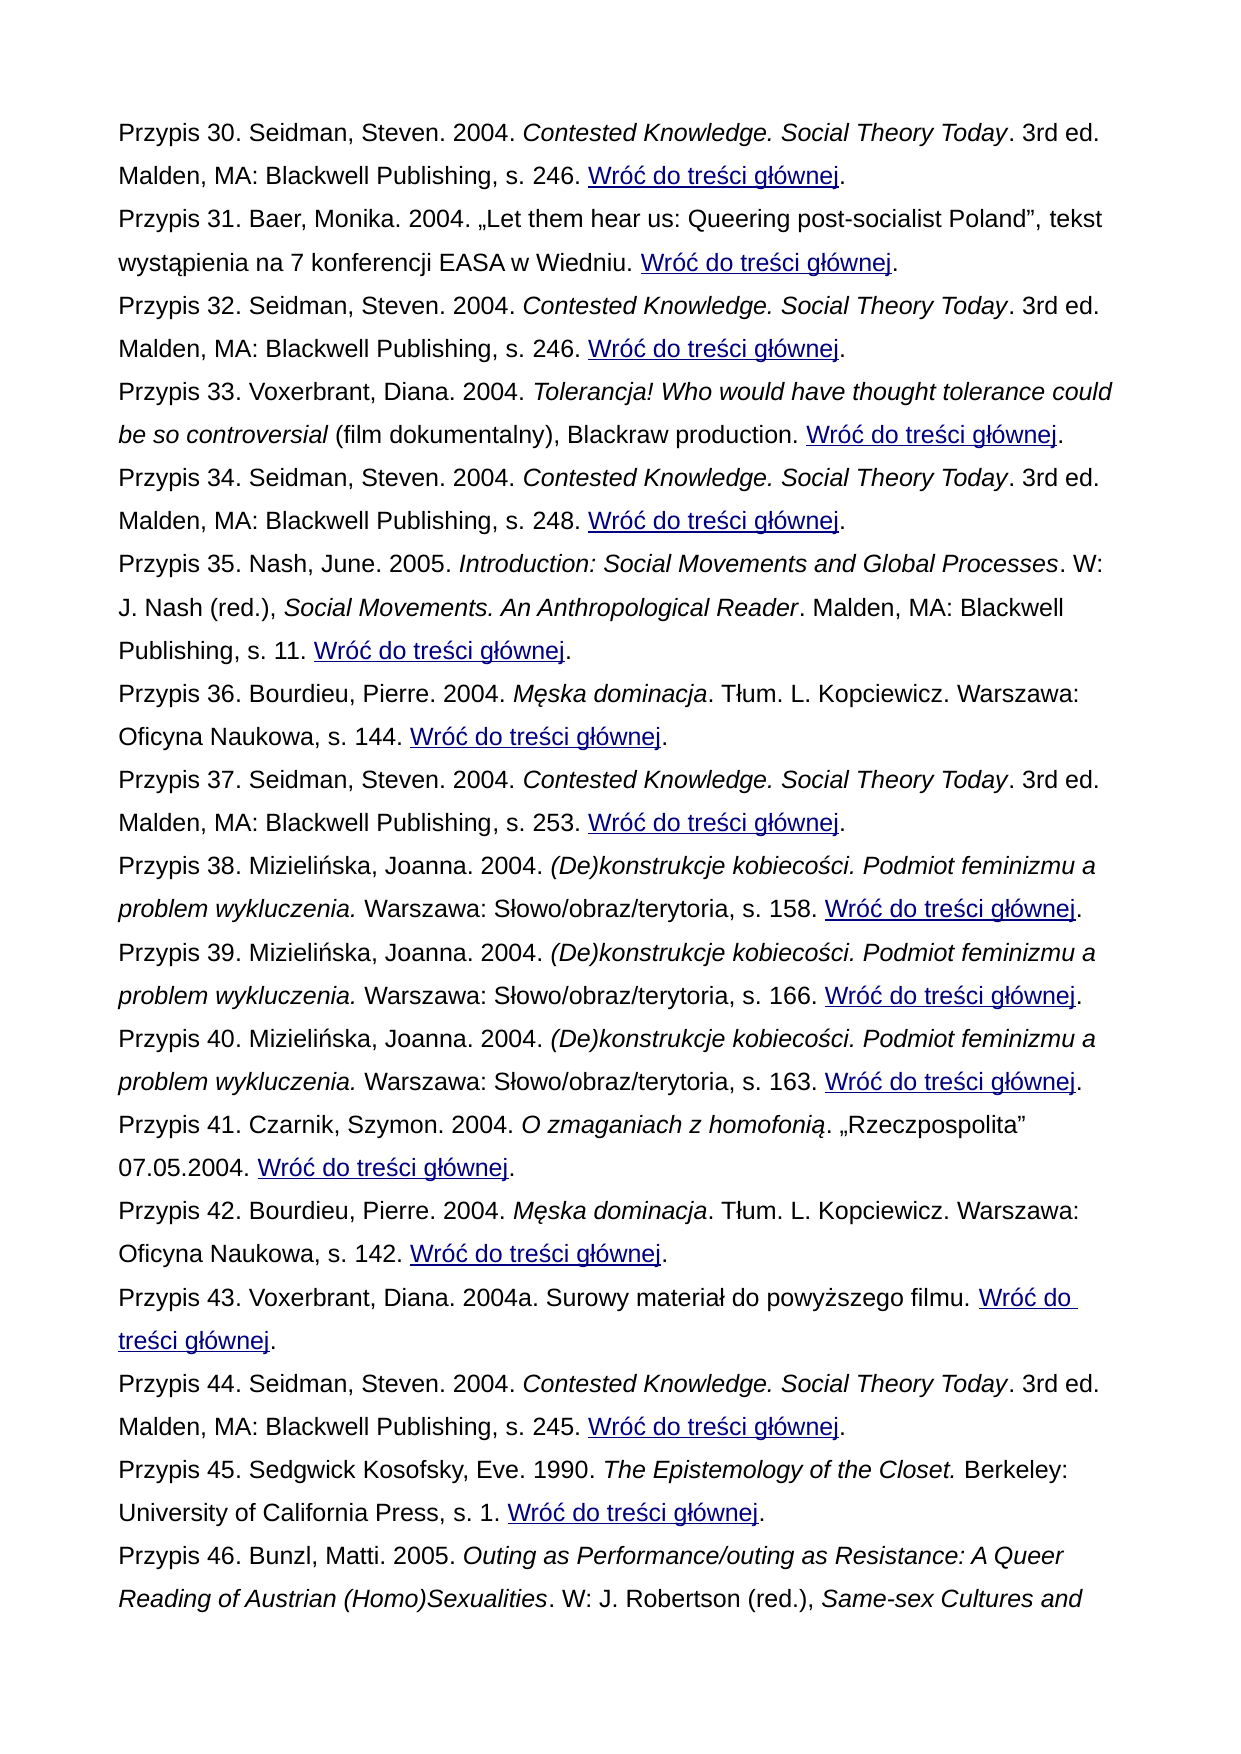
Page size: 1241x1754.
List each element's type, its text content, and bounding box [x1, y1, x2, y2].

text Przypis 40. Mizielińska, Joanna. 2004. (De)konstrukcje kobiecości. Podmiot feminizmu a problem wykluczenia. Warszawa: Słowo/obraz/terytoria, s. 163. Wróć do treści głównej. [118, 1024, 1122, 1096]
text Przypis 45. Sedgwick Kosofsky, Eve. 1990. The Epistemology of the Closet. Berkeley: University of California Press, s. 1. Wróć do treści głównej. [118, 1455, 1122, 1527]
text Przypis 44. Seidman, Steven. 2004. Contested Knowledge. Social Theory Today. 3rd ed. Malden, MA: Blackwell Publishing, s. 245. Wróć do treści głównej. [118, 1369, 1122, 1441]
text Przypis 41. Czarnik, Szymon. 2004. O zmaganiach z homofonią. „Rzeczpospolita” 07.05.2004. Wróć do treści głównej. [118, 1110, 1122, 1182]
text Przypis 31. Baer, Monika. 2004. „Let them hear us: Queering post-socialist Poland”, tekst wystąpienia na 7 konferencji EASA w Wiedniu. Wróć do treści głównej. [118, 204, 1122, 276]
text Przypis 34. Seidman, Steven. 2004. Contested Knowledge. Social Theory Today. 3rd ed. Malden, MA: Blackwell Publishing, s. 248. Wróć do treści głównej. [118, 463, 1122, 535]
text Przypis 37. Seidman, Steven. 2004. Contested Knowledge. Social Theory Today. 3rd ed. Malden, MA: Blackwell Publishing, s. 253. Wróć do treści głównej. [118, 765, 1122, 837]
text Przypis 46. Bunzl, Matti. 2005. Outing as Performance/outing as Resistance: A Queer Reading of Austrian (Homo)Sexualities. W: J. Robertson (red.), Same-sex Cultures and [118, 1541, 1122, 1613]
text Przypis 36. Bourdieu, Pierre. 2004. Męska dominacja. Tłum. L. Kopciewicz. Warszawa: Oficyna Naukowa, s. 144. Wróć do treści głównej. [118, 679, 1122, 751]
text Przypis 30. Seidman, Steven. 2004. Contested Knowledge. Social Theory Today. 3rd ed. Malden, MA: Blackwell Publishing, s. 246. Wróć do treści głównej. [118, 118, 1122, 190]
text Przypis 39. Mizielińska, Joanna. 2004. (De)konstrukcje kobiecości. Podmiot feminizmu a problem wykluczenia. Warszawa: Słowo/obraz/terytoria, s. 166. Wróć do treści głównej. [118, 937, 1122, 1009]
text Przypis 42. Bourdieu, Pierre. 2004. Męska dominacja. Tłum. L. Kopciewicz. Warszawa: Oficyna Naukowa, s. 142. Wróć do treści głównej. [118, 1196, 1122, 1268]
text Przypis 43. Voxerbrant, Diana. 2004a. Surowy materiał do powyższego filmu. Wróć do treści głównej. [118, 1282, 1122, 1354]
text Przypis 33. Voxerbrant, Diana. 2004. Tolerancja! Who would have thought tolerance could be so controversial (film dokumentalny), Blackraw production. Wróć do treści głównej. [118, 377, 1122, 449]
text Przypis 32. Seidman, Steven. 2004. Contested Knowledge. Social Theory Today. 3rd ed. Malden, MA: Blackwell Publishing, s. 246. Wróć do treści głównej. [118, 291, 1122, 362]
text Przypis 35. Nash, June. 2005. Introduction: Social Movements and Global Processes. W: J. Nash (red.), Social Movements. An Anthropological Reader. Malden, MA: Blackwell Publishing, s. 11. Wróć do treści głównej. [118, 549, 1122, 664]
text Przypis 38. Mizielińska, Joanna. 2004. (De)konstrukcje kobiecości. Podmiot feminizmu a problem wykluczenia. Warszawa: Słowo/obraz/terytoria, s. 158. Wróć do treści głównej. [118, 851, 1122, 923]
